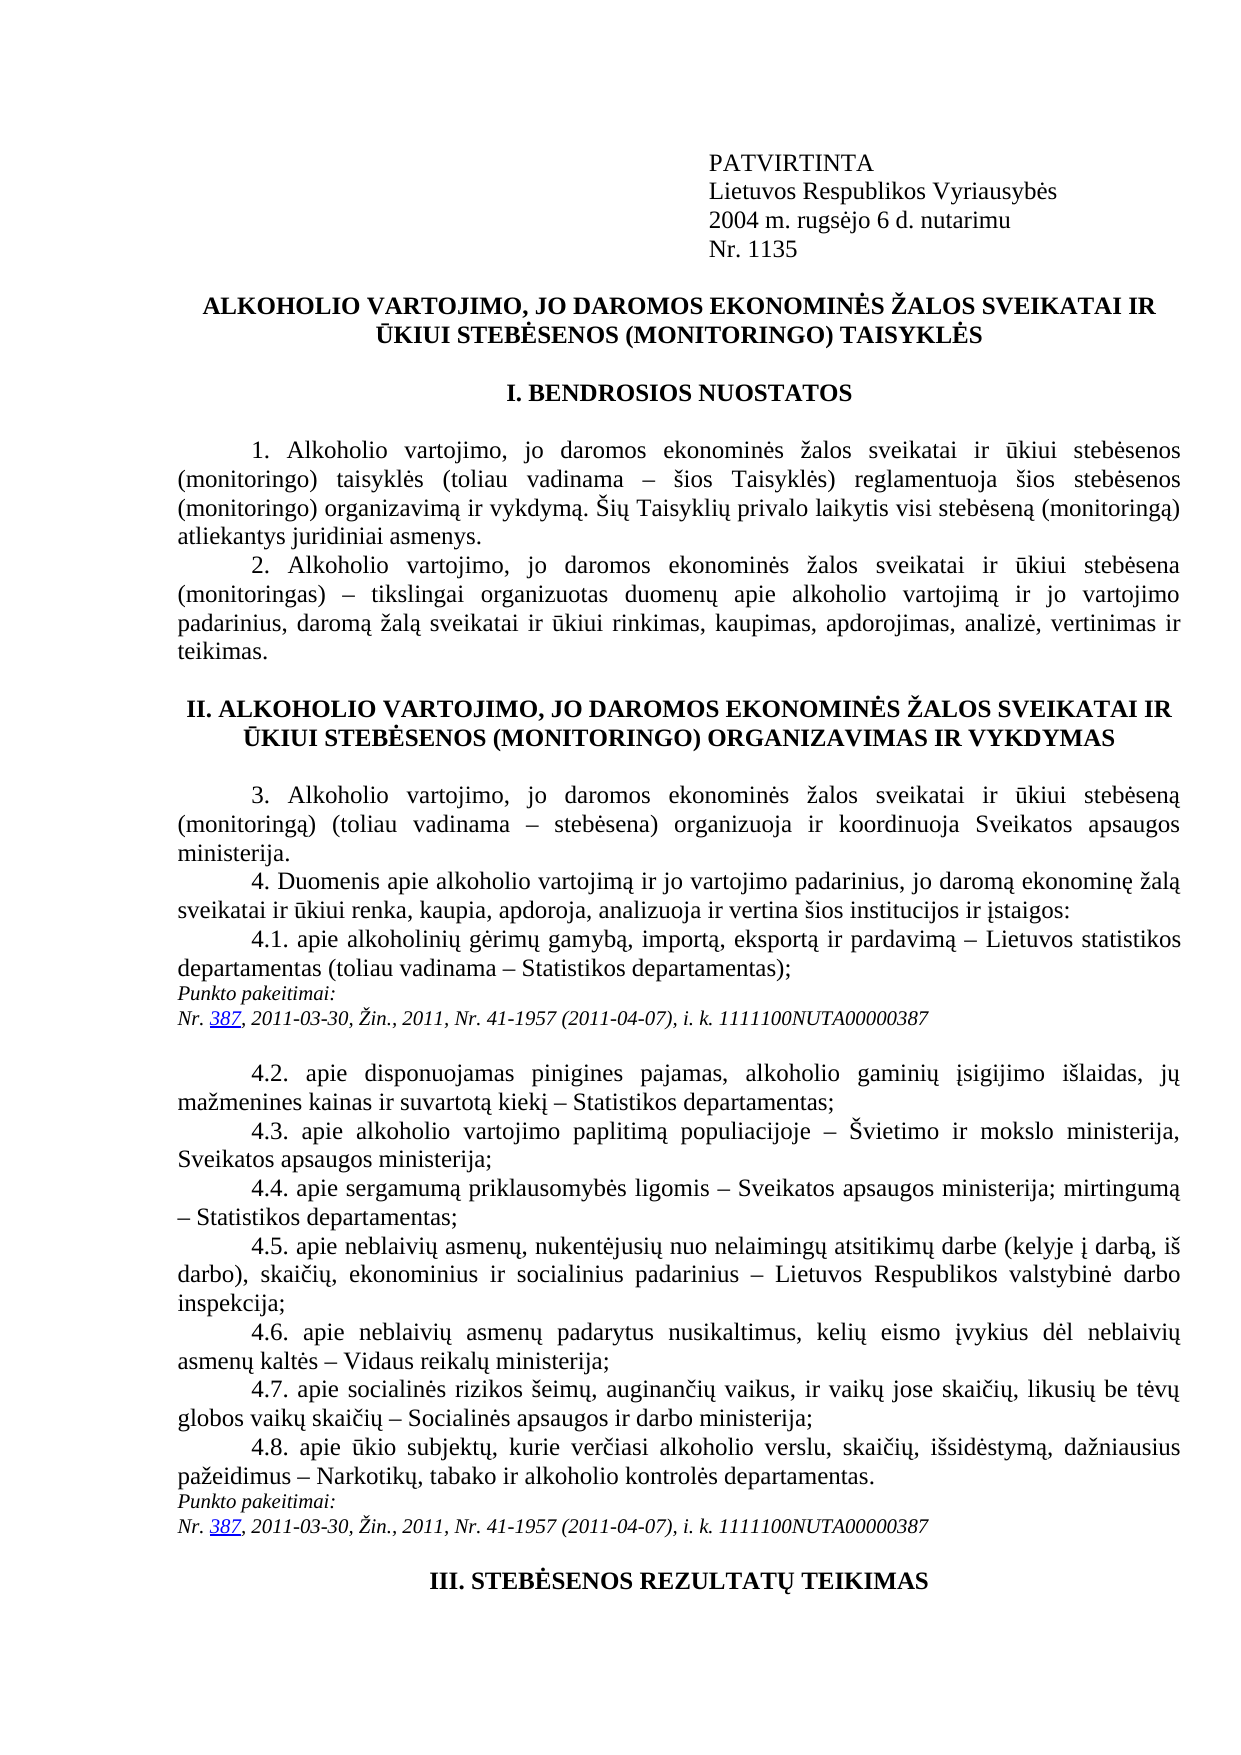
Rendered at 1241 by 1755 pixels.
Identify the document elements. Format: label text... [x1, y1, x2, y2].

text 4.3. apie alkoholio vartojimo paplitimą populiacijoje – Švietimo ir mokslo ministerija, Sveikatos apsaugos ministerija; [177, 1116, 1181, 1173]
text 4.5. apie neblaivių asmenų, nukentėjusių nuo nelaimingų atsitikimų darbe (kelyje į darbą, iš darbo), skaičių, ekonominius ir socialinius padarinius – Lietuvos Respublikos valstybinė darbo inspekcija; [177, 1231, 1181, 1317]
text 2. Alkoholio vartojimo, jo daromos ekonominės žalos sveikatai ir ūkiui stebėsena (monitoringas) – tikslingai organizuotas duomenų apie alkoholio vartojimą ir jo vartojimo padarinius, daromą žalą sveikatai ir ūkiui rinkimas, kaupimas, apdorojimas, analizė, vertinimas ir teikimas. [177, 550, 1181, 665]
text 4.4. apie sergamumą priklausomybės ligomis – Sveikatos apsaugos ministerija; mirtingumą – Statistikos departamentas; [177, 1173, 1181, 1231]
text ALKOHOLIO VARTOJIMO, JO DAROMOS EKONOMINĖS ŽALOS SVEIKATAI IR ŪKIUI STEBĖSENOS (MONITORINGO) TAISYKLĖS [177, 291, 1181, 349]
text PATVIRTINTA [177, 148, 1181, 176]
text 4.6. apie neblaivių asmenų padarytus nusikaltimus, kelių eismo įvykius dėl neblaivių asmenų kaltės – Vidaus reikalų ministerija; [177, 1317, 1181, 1374]
text III. STEBĖSENOS REZULTATŲ TEIKIMAS [177, 1566, 1181, 1595]
text 4.8. apie ūkio subjektų, kurie verčiasi alkoholio verslu, skaičių, išsidėstymą, dažniausius pažeidimus – Narkotikų, tabako ir alkoholio kontrolės departamentas. [177, 1432, 1181, 1489]
text Punkto pakeitimai: [177, 1489, 1181, 1513]
text Nr. 387, 2011-03-30, Žin., 2011, Nr. 41-1957 (2011-04-07), i. k. 1111100NUTA00000387 [177, 1513, 1181, 1538]
text Nr. 1135 [177, 234, 1181, 263]
text I. BENDROSIOS NUOSTATOS [177, 378, 1181, 406]
text 2004 m. rugsėjo 6 d. nutarimu [177, 205, 1181, 234]
text Lietuvos Respublikos Vyriausybės [177, 176, 1181, 205]
text 4.7. apie socialinės rizikos šeimų, auginančių vaikus, ir vaikų jose skaičių, likusių be tėvų globos vaikų skaičių – Socialinės apsaugos ir darbo ministerija; [177, 1374, 1181, 1432]
text Nr. 387, 2011-03-30, Žin., 2011, Nr. 41-1957 (2011-04-07), i. k. 1111100NUTA00000387 [177, 1005, 1181, 1029]
text 4.1. apie alkoholinių gėrimų gamybą, importą, eksportą ir pardavimą – Lietuvos statistikos departamentas (toliau vadinama – Statistikos departamentas); [177, 924, 1181, 981]
text Punkto pakeitimai: [177, 981, 1181, 1005]
text 1. Alkoholio vartojimo, jo daromos ekonominės žalos sveikatai ir ūkiui stebėsenos (monitoringo) taisyklės (toliau vadinama – šios Taisyklės) reglamentuoja šios stebėsenos (monitoringo) organizavimą ir vykdymą. Šių Taisyklių privalo laikytis visi stebėseną (monitoringą) atliekantys juridiniai asmenys. [177, 435, 1181, 550]
text 3. Alkoholio vartojimo, jo daromos ekonominės žalos sveikatai ir ūkiui stebėseną (monitoringą) (toliau vadinama – stebėsena) organizuoja ir koordinuoja Sveikatos apsaugos ministerija. [177, 780, 1181, 866]
text II. ALKOHOLIO VARTOJIMO, JO DAROMOS EKONOMINĖS ŽALOS SVEIKATAI IR ŪKIUI STEBĖSENOS (MONITORINGO) ORGANIZAVIMAS IR VYKDYMAS [177, 694, 1181, 751]
text 4. Duomenis apie alkoholio vartojimą ir jo vartojimo padarinius, jo daromą ekonominę žalą sveikatai ir ūkiui renka, kaupia, apdoroja, analizuoja ir vertina šios institucijos ir įstaigos: [177, 866, 1181, 924]
text 4.2. apie disponuojamas pinigines pajamas, alkoholio gaminių įsigijimo išlaidas, jų mažmenines kainas ir suvartotą kiekį – Statistikos departamentas; [177, 1058, 1181, 1116]
